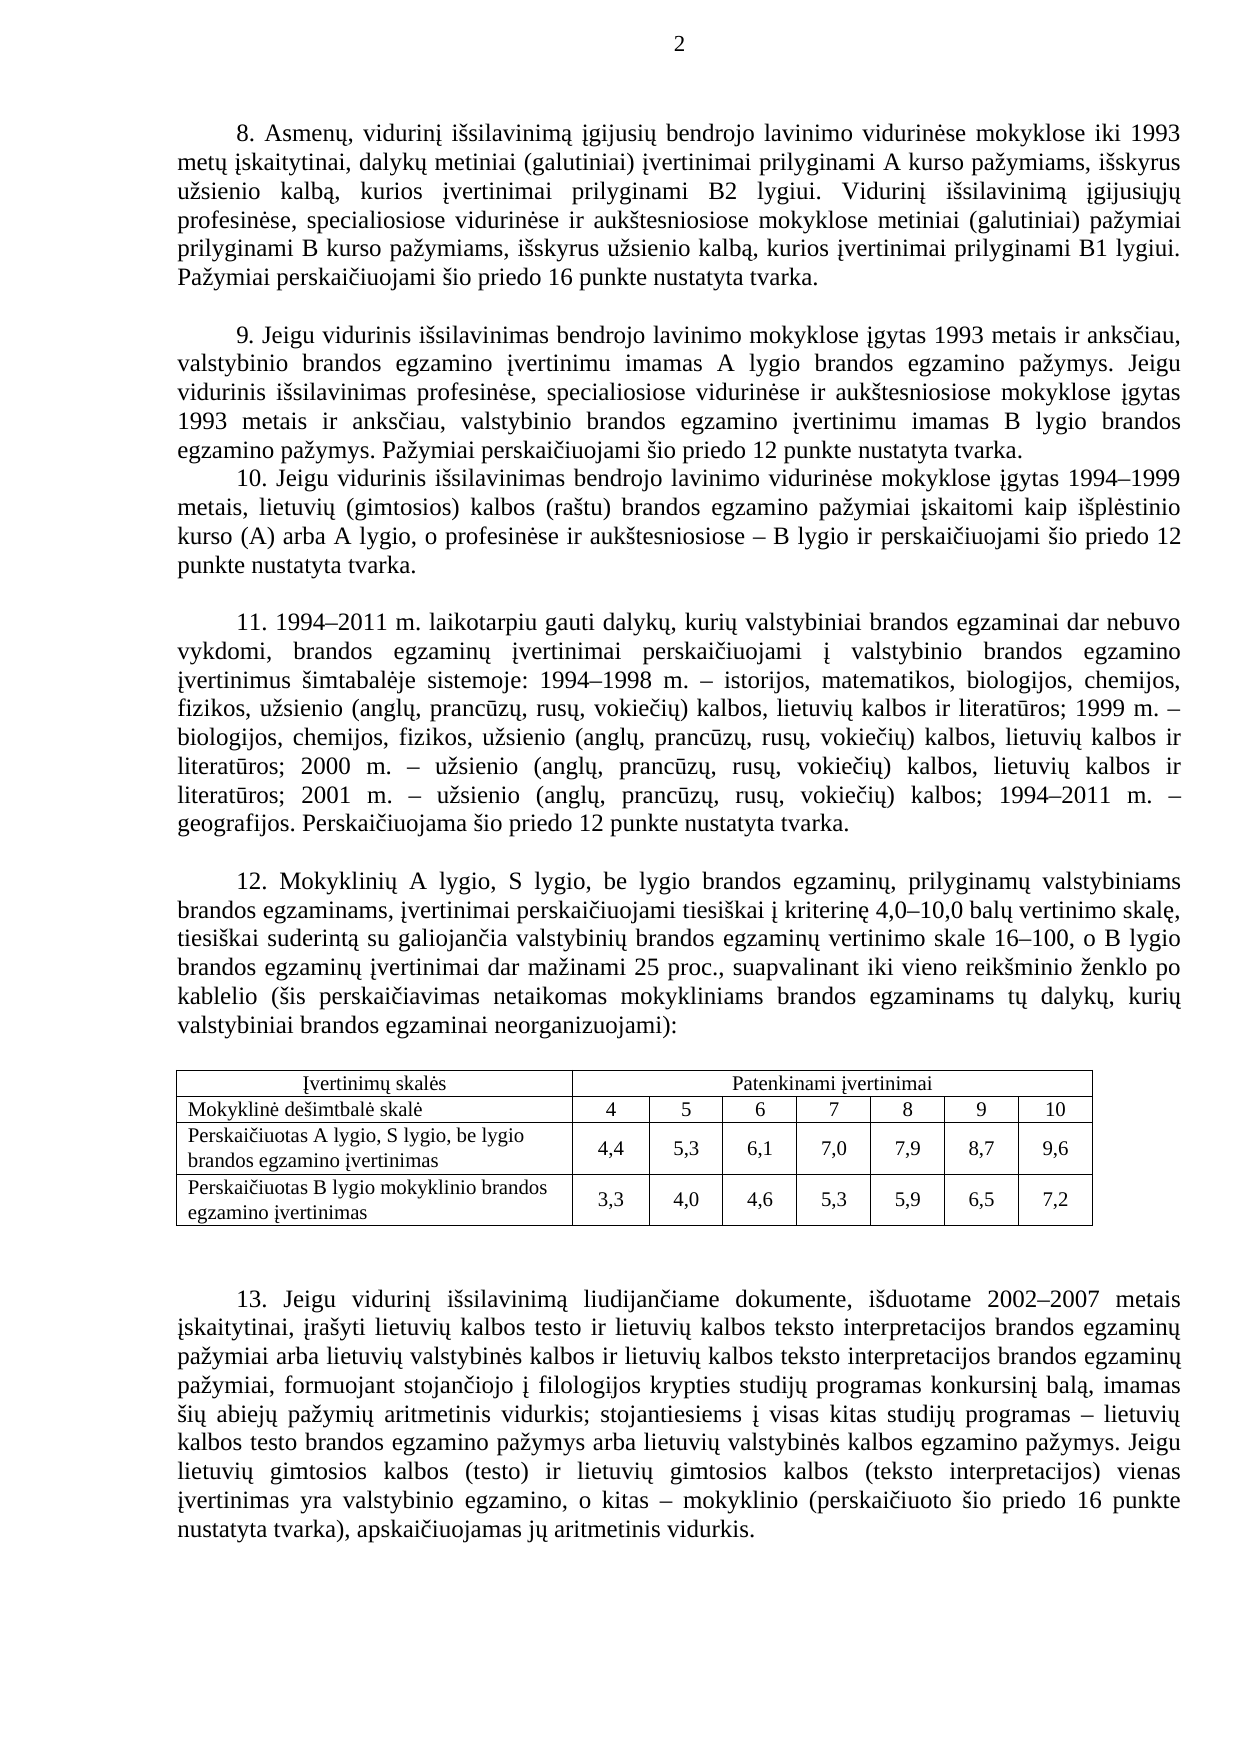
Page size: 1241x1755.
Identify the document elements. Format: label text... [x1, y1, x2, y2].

table_cell 7,2 [1019, 1175, 1092, 1225]
table_cell Perskaičiuotas B lygio mokyklinio brandos egzamino įvertinimas [177, 1175, 572, 1225]
text 13. Jeigu vidurinį išsilavinimą liudijančiame dokumente, išduotame 2002–2007 metais įskaitytinai, įrašyti lietuvių kalbos testo ir lietuvių kalbos teksto interpretacijos brandos egzaminų pažymiai arba lietuvių valstybinės kalbos ir lietuvių kalbos teksto interpretacijos brandos egzaminų pažymiai, formuojant stojančiojo į filologijos krypties studijų programas konkursinį balą, imamas šių abiejų pažymių aritmetinis vidurkis; stojantiesiems į visas kitas studijų programas – lietuvių kalbos testo brandos egzamino pažymys arba lietuvių valstybinės kalbos egzamino pažymys. Jeigu lietuvių gimtosios kalbos (testo) ir lietuvių gimtosios kalbos (teksto interpretacijos) vienas įvertinimas yra valstybinio egzamino, o kitas – mokyklinio (perskaičiuoto šio priedo 16 punkte nustatyta tvarka), apskaičiuojamas jų aritmetinis vidurkis. [177, 1284, 1182, 1542]
text 12. Mokyklinių A lygio, S lygio, be lygio brandos egzaminų, prilyginamų valstybiniams brandos egzaminams, įvertinimai perskaičiuojami tiesiškai į kriterinę 4,0–10,0 balų vertinimo skalę, tiesiškai suderintą su galiojančia valstybinių brandos egzaminų vertinimo skale 16–100, o B lygio brandos egzaminų įvertinimai dar mažinami 25 proc., suapvalinant iki vieno reikšminio ženklo po kablelio (šis perskaičiavimas netaikomas mokykliniams brandos egzaminams tų dalykų, kurių valstybiniai brandos egzaminai neorganizuojami): [177, 866, 1182, 1038]
table_cell 4,6 [723, 1175, 796, 1225]
text 8. Asmenų, vidurinį išsilavinimą įgijusių bendrojo lavinimo vidurinėse mokyklose iki 1993 metų įskaitytinai, dalykų metiniai (galutiniai) įvertinimai prilyginami A kurso pažymiams, išskyrus užsienio kalbą, kurios įvertinimai prilyginami B2 lygiui. Vidurinį išsilavinimą įgijusiųjų profesinėse, specialiosiose vidurinėse ir aukštesniosiose mokyklose metiniai (galutiniai) pažymiai prilyginami B kurso pažymiams, išskyrus užsienio kalbą, kurios įvertinimai prilyginami B1 lygiui. Pažymiai perskaičiuojami šio priedo 16 punkte nustatyta tvarka. [177, 118, 1182, 291]
table_cell Mokyklinė dešimtbalė skalė [177, 1097, 572, 1122]
table_cell 9,6 [1019, 1123, 1092, 1174]
table_cell 4,4 [573, 1123, 649, 1174]
table_header Įvertinimų skalės [177, 1071, 572, 1096]
table_cell 7,9 [871, 1123, 944, 1174]
table_cell 5,3 [650, 1123, 722, 1174]
table_cell Perskaičiuotas A lygio, S lygio, be lygio brandos egzamino įvertinimas [177, 1123, 572, 1174]
table_cell 9 [945, 1097, 1018, 1122]
table_cell 6,5 [945, 1175, 1018, 1225]
table_cell 5,3 [797, 1175, 870, 1225]
table_cell 7 [797, 1097, 870, 1122]
text 9. Jeigu vidurinis išsilavinimas bendrojo lavinimo mokyklose įgytas 1993 metais ir anksčiau, valstybinio brandos egzamino įvertinimu imamas A lygio brandos egzamino pažymys. Jeigu vidurinis išsilavinimas profesinėse, specialiosiose vidurinėse ir aukštesniosiose mokyklose įgytas 1993 metais ir anksčiau, valstybinio brandos egzamino įvertinimu imamas B lygio brandos egzamino pažymys. Pažymiai perskaičiuojami šio priedo 12 punkte nustatyta tvarka. [177, 320, 1182, 463]
table_cell 7,0 [797, 1123, 870, 1174]
table_header Patenkinami įvertinimai [573, 1071, 1092, 1096]
table_cell 3,3 [573, 1175, 649, 1225]
table_cell 4,0 [650, 1175, 722, 1225]
text 10. Jeigu vidurinis išsilavinimas bendrojo lavinimo vidurinėse mokyklose įgytas 1994–1999 metais, lietuvių (gimtosios) kalbos (raštu) brandos egzamino pažymiai įskaitomi kaip išplėstinio kurso (A) arba A lygio, o profesinėse ir aukštesniosiose – B lygio ir perskaičiuojami šio priedo 12 punkte nustatyta tvarka. [177, 463, 1182, 578]
table_cell 5,9 [871, 1175, 944, 1225]
table_cell 8,7 [945, 1123, 1018, 1174]
table_cell 5 [650, 1097, 722, 1122]
table_cell 4 [573, 1097, 649, 1122]
table_cell 6 [723, 1097, 796, 1122]
table_cell 8 [871, 1097, 944, 1122]
text 11. 1994–2011 m. laikotarpiu gauti dalykų, kurių valstybiniai brandos egzaminai dar nebuvo vykdomi, brandos egzaminų įvertinimai perskaičiuojami į valstybinio brandos egzamino įvertinimus šimtabalėje sistemoje: 1994–1998 m. – istorijos, matematikos, biologijos, chemijos, fizikos, užsienio (anglų, prancūzų, rusų, vokiečių) kalbos, lietuvių kalbos ir literatūros; 1999 m. – biologijos, chemijos, fizikos, užsienio (anglų, prancūzų, rusų, vokiečių) kalbos, lietuvių kalbos ir literatūros; 2000 m. – užsienio (anglų, prancūzų, rusų, vokiečių) kalbos, lietuvių kalbos ir literatūros; 2001 m. – užsienio (anglų, prancūzų, rusų, vokiečių) kalbos; 1994–2011 m. – geografijos. Perskaičiuojama šio priedo 12 punkte nustatyta tvarka. [177, 607, 1182, 837]
table_cell 6,1 [723, 1123, 796, 1174]
table_cell 10 [1019, 1097, 1092, 1122]
